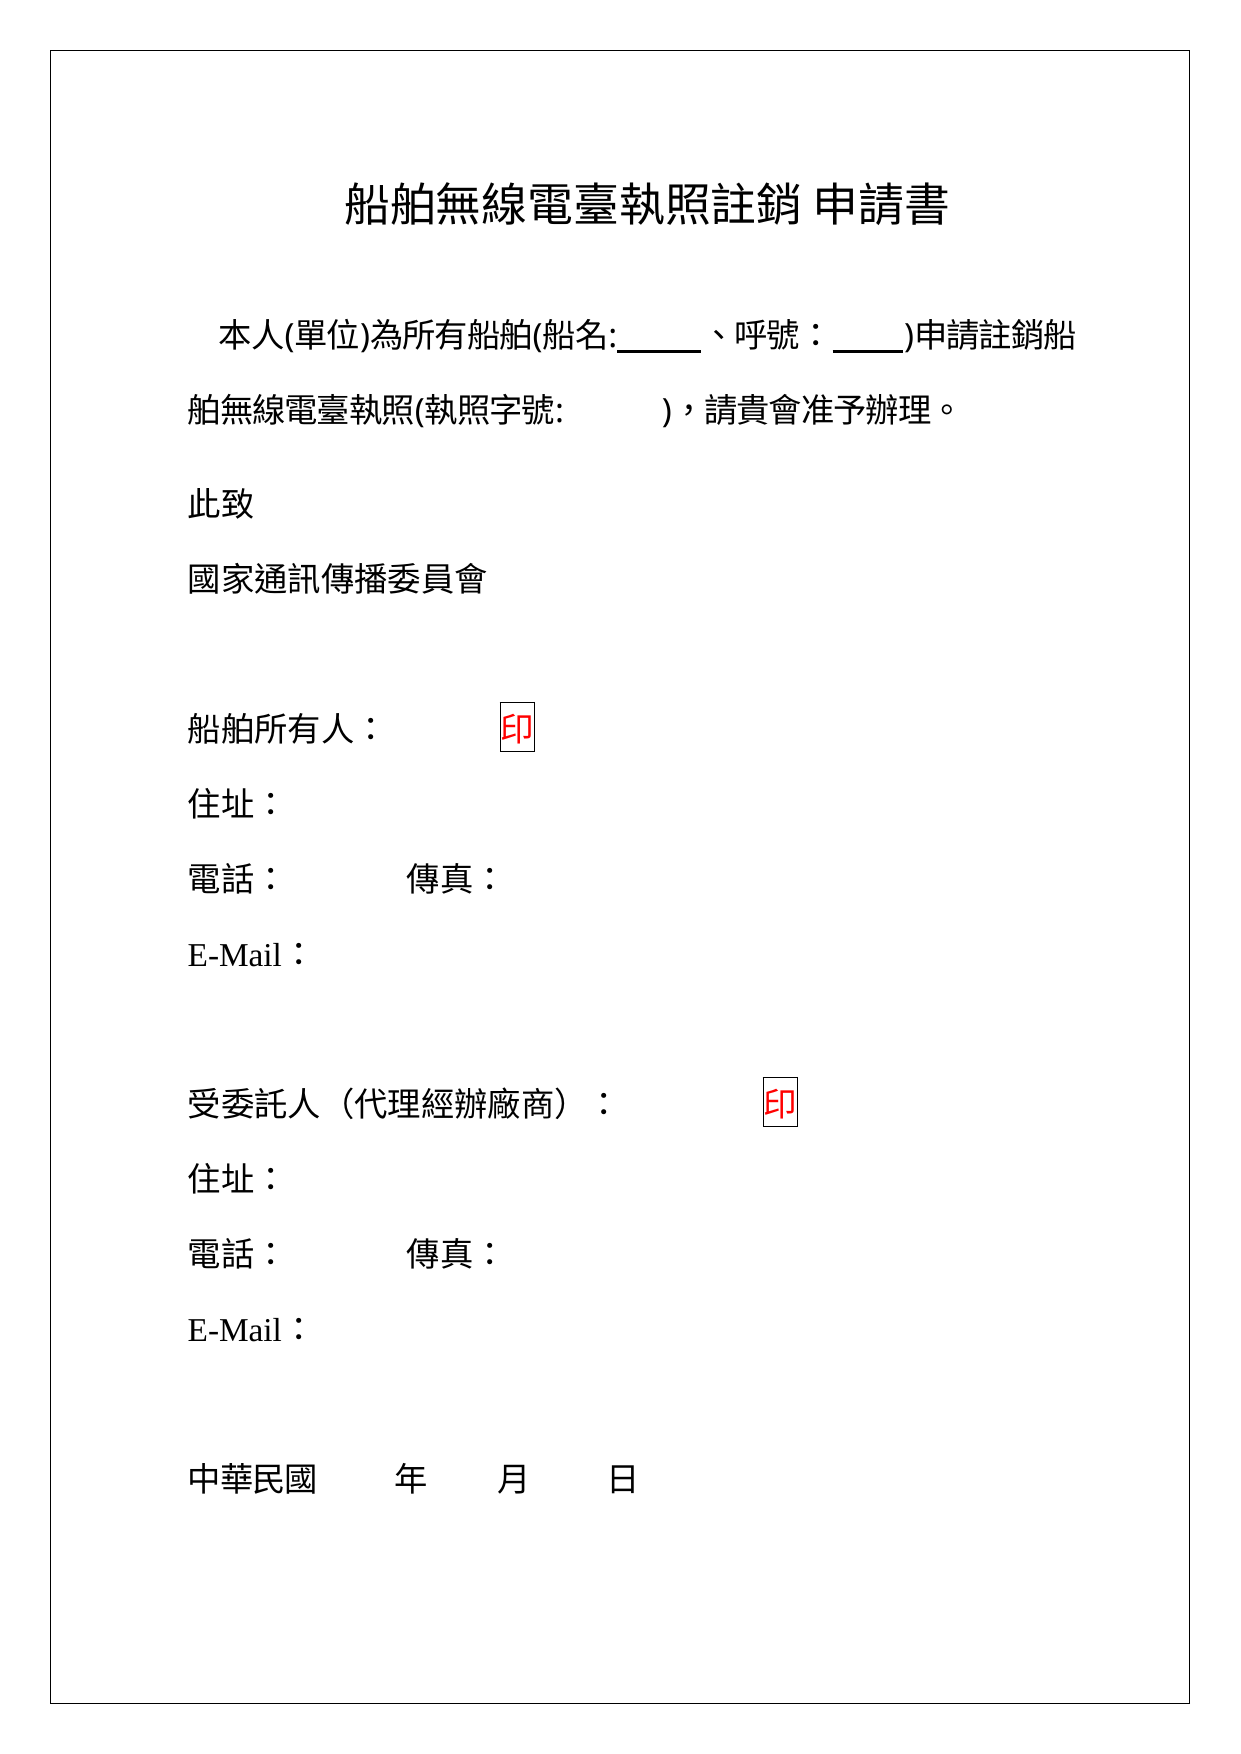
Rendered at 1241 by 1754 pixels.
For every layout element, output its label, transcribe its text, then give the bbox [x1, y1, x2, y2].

text 電話： 傳真： [187, 839, 1106, 914]
text E-Mail： [187, 1289, 1106, 1364]
text 中華民國 年 月 日 [187, 1439, 1106, 1514]
text 船舶無線電臺執照註銷 申請書 [187, 164, 1106, 239]
text 住址： [187, 764, 1106, 839]
text 住址： [187, 1139, 1106, 1214]
text 受委託人（代理經辦廠商）： 印 [187, 1064, 1106, 1139]
text 電話： 傳真： [187, 1214, 1106, 1289]
text 船舶所有人： 印 [187, 689, 1106, 764]
text 國家通訊傳播委員會 [187, 539, 1106, 614]
text 此致 [187, 464, 1106, 539]
text E-Mail： [187, 914, 1106, 989]
text 本人(單位)為所有船舶(船名: 、呼號： )申請註銷船舶無線電臺執照(執照字號: )，請貴會准予辦理。 [187, 296, 1106, 446]
